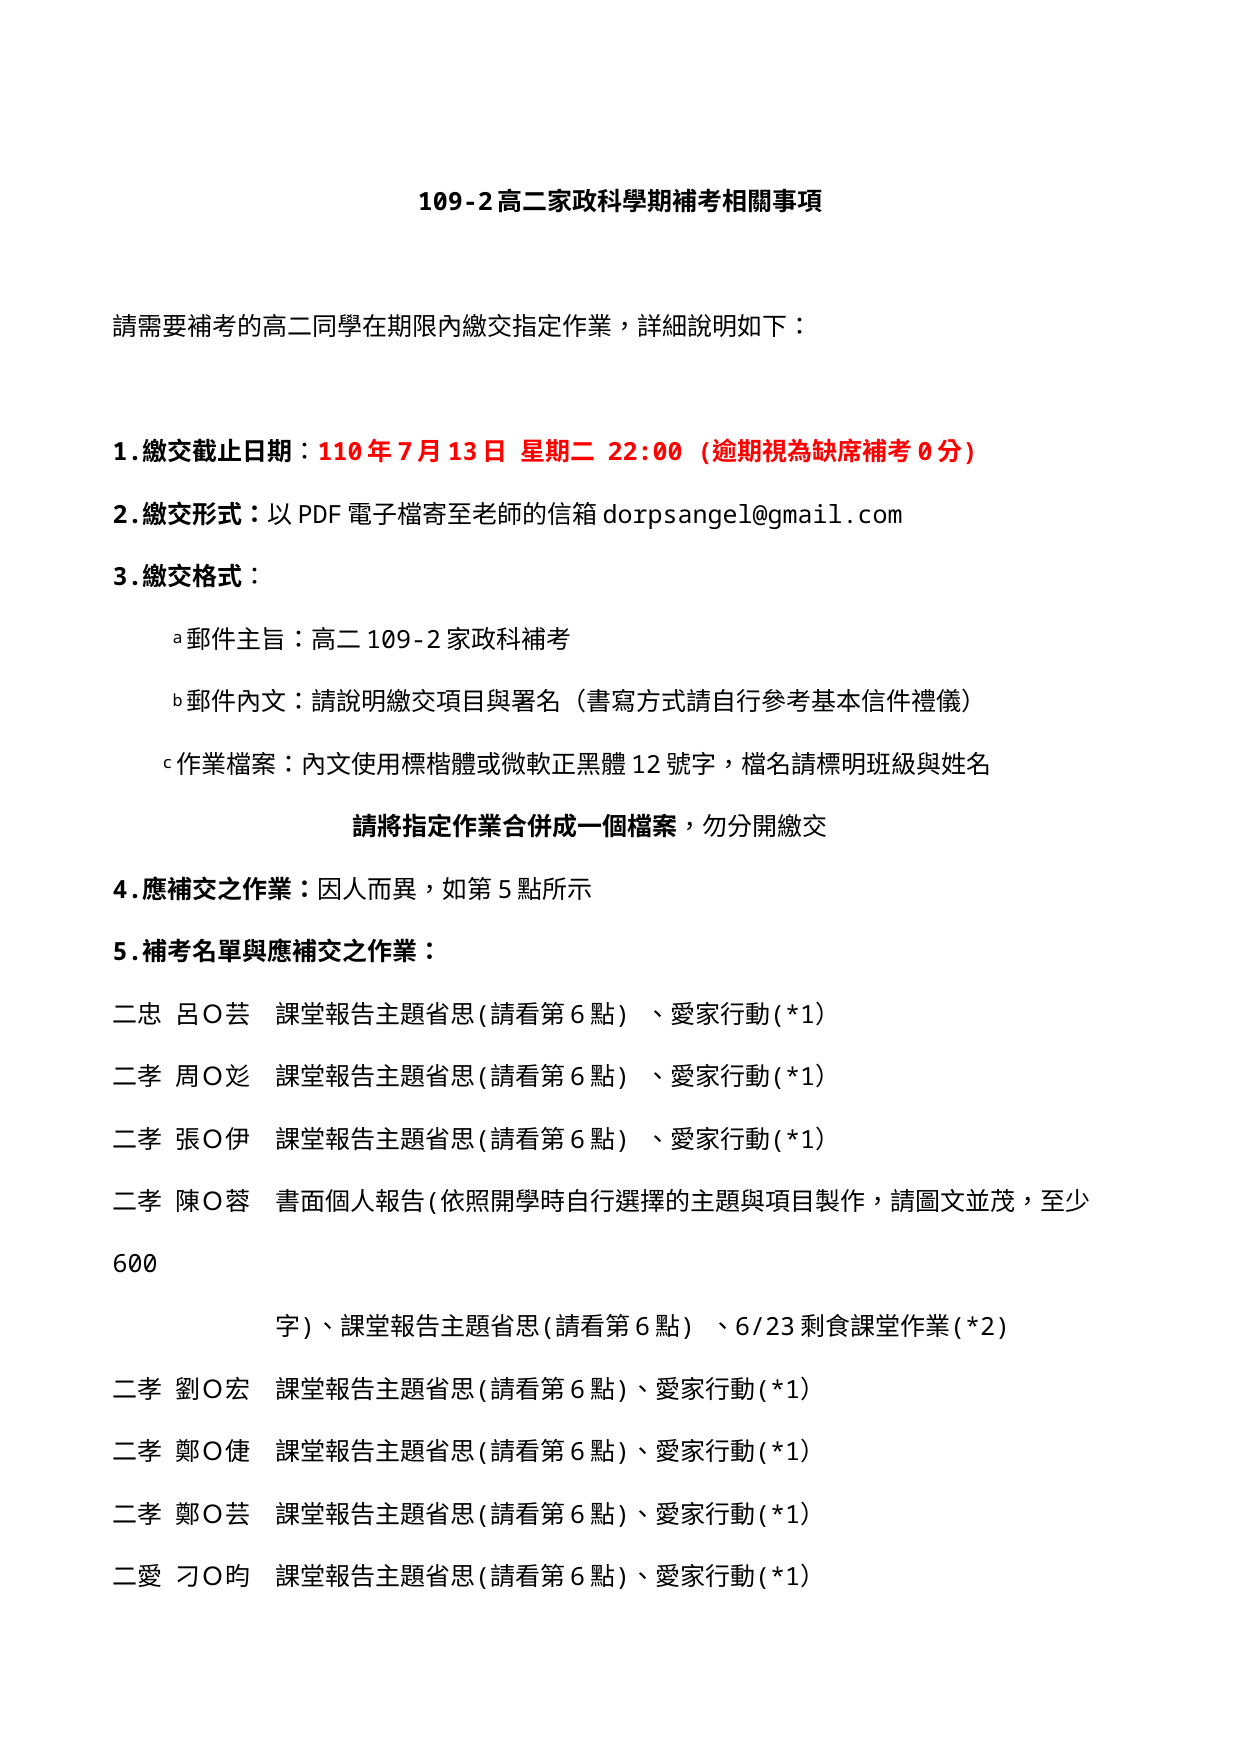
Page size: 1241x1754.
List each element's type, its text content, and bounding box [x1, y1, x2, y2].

text 二孝 鄭Ｏ倢 課堂報告主題省思(請看第6點)、愛家行動(*1） [112, 1408, 1128, 1471]
text 109-2高二家政科學期補考相關事項 [112, 158, 1128, 221]
text 4.應補交之作業：因人而異，如第5點所示 [112, 846, 1128, 908]
text 二忠 呂Ｏ芸 課堂報告主題省思(請看第6點) 、愛家行動(*1） [112, 971, 1128, 1033]
text 二愛 刁Ｏ昀 課堂報告主題省思(請看第6點)、愛家行動(*1） [112, 1533, 1128, 1596]
text 二孝 陳Ｏ蓉 書面個人報告(依照開學時自行選擇的主題與項目製作，請圖文並茂，至少600 [112, 1158, 1128, 1283]
text c作業檔案：內文使用標楷體或微軟正黑體12號字，檔名請標明班級與姓名 [112, 721, 1128, 783]
text a郵件主旨：高二109-2家政科補考 [112, 596, 1128, 658]
text 字)、課堂報告主題省思(請看第6點) 、6/23剩食課堂作業(*2) [112, 1283, 1128, 1346]
text 3.繳交格式： [112, 533, 1128, 596]
text 請將指定作業合併成一個檔案，勿分開繳交 [112, 783, 1128, 846]
text 5.補考名單與應補交之作業： [112, 908, 1128, 971]
text 二孝 鄭Ｏ芸 課堂報告主題省思(請看第6點)、愛家行動(*1） [112, 1471, 1128, 1533]
text 二孝 周Ｏ彣 課堂報告主題省思(請看第6點) 、愛家行動(*1） [112, 1033, 1128, 1096]
text 2.繳交形式：以PDF電子檔寄至老師的信箱dorpsangel@gmail.com [112, 471, 1128, 533]
text b郵件內文：請說明繳交項目與署名（書寫方式請自行參考基本信件禮儀） [112, 658, 1128, 721]
text 二孝 張Ｏ伊 課堂報告主題省思(請看第6點) 、愛家行動(*1） [112, 1096, 1128, 1158]
text 請需要補考的高二同學在期限內繳交指定作業，詳細說明如下： [112, 283, 1128, 346]
text 1.繳交截止日期：110年7月13日 星期二 22:00 (逾期視為缺席補考0分) [112, 408, 1128, 471]
text 二孝 劉Ｏ宏 課堂報告主題省思(請看第6點)、愛家行動(*1） [112, 1346, 1128, 1408]
